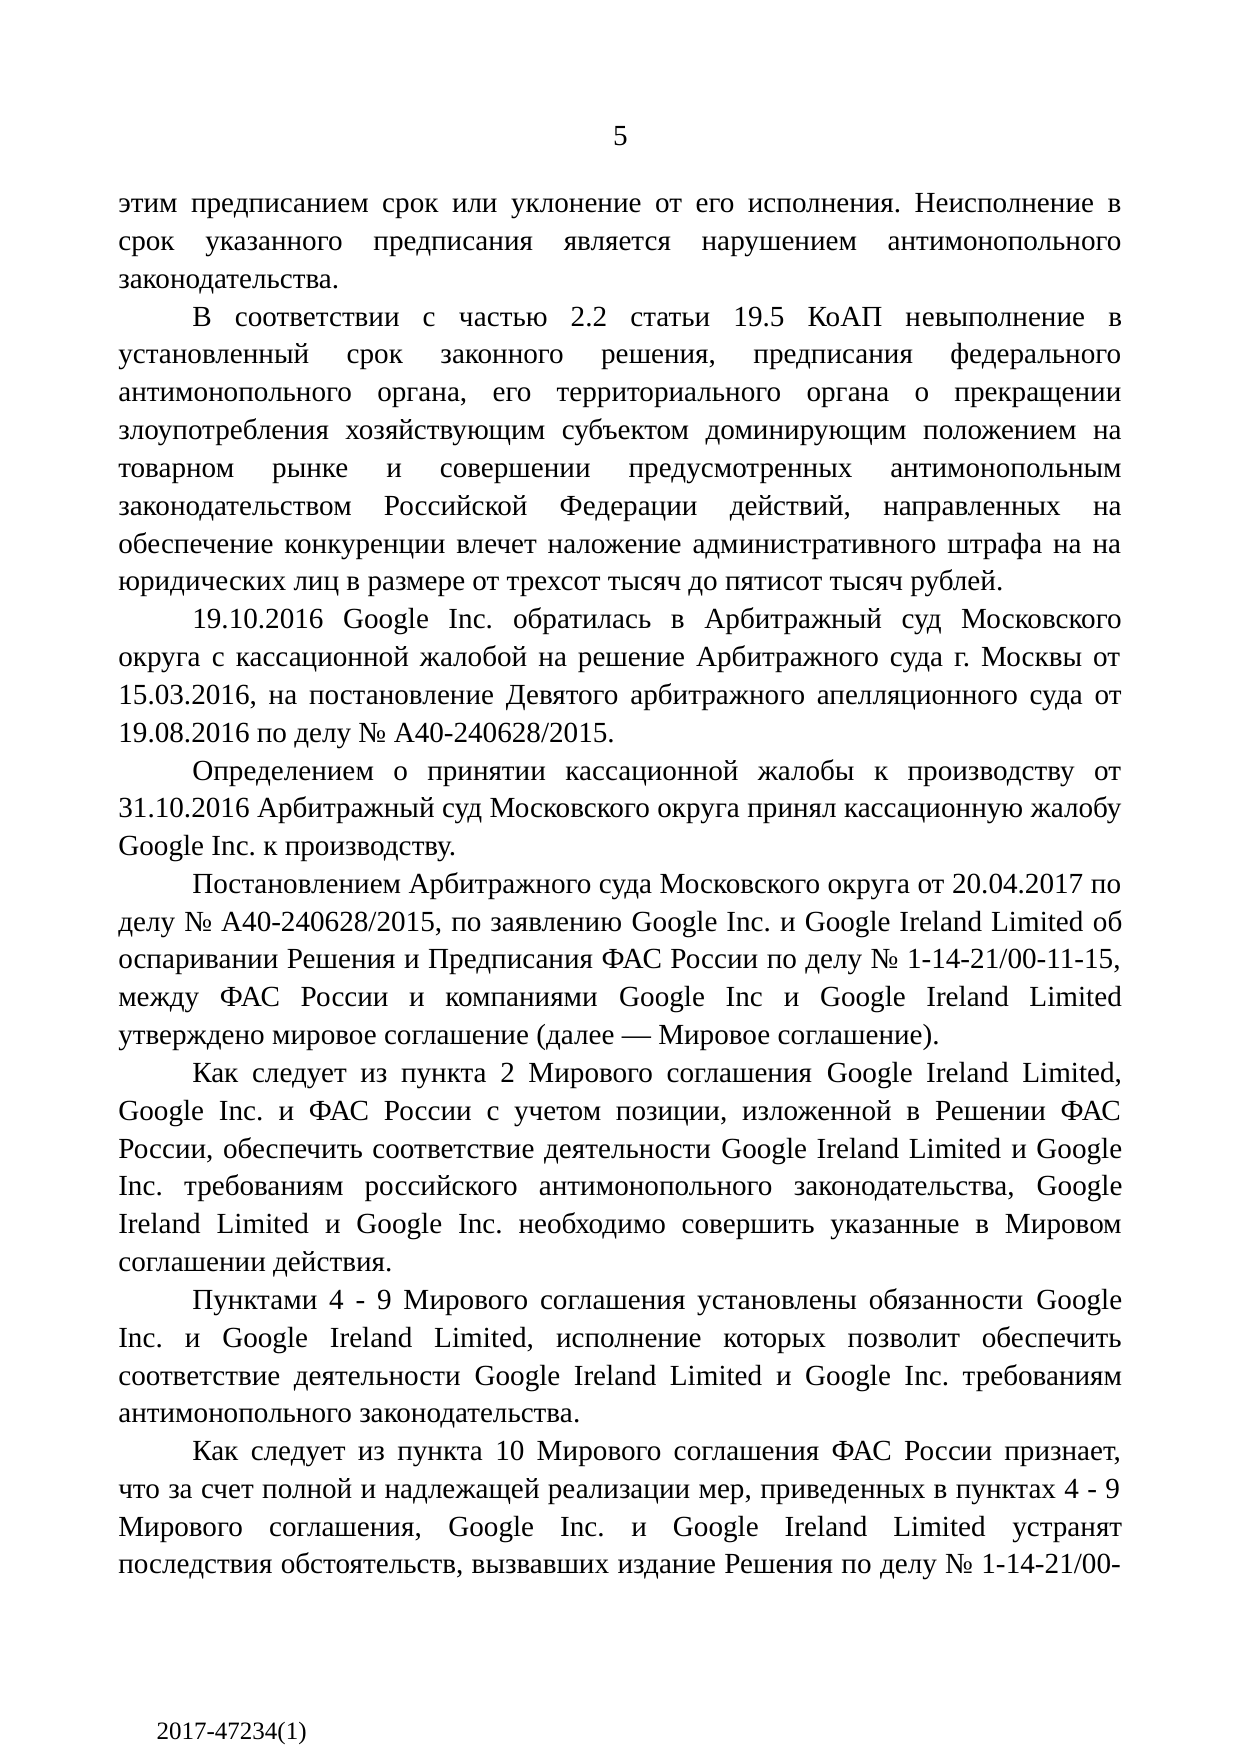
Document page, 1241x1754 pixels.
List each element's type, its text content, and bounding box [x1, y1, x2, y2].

text Постановлением Арбитражного суда Московского округа от 20.04.2017 по делу № А40-240628/2015, по заявлению Google Inc. и Google Ireland Limited об оспаривании Решения и Предписания ФАС России по делу № 1-14-21/00-11-15, между ФАС России и компаниями Google Inc и Google Ireland Limited утверждено мировое соглашение (далее — Мировое соглашение). [118, 862, 1122, 1051]
text 19.10.2016 Google Inc. обратилась в Арбитражный суд Московского округа с кассационной жалобой на решение Арбитражного суда г. Москвы от 15.03.2016, на постановление Девятого арбитражного апелляционного суда от 19.08.2016 по делу № А40-240628/2015. [118, 597, 1122, 748]
text Определением о принятии кассационной жалобы к производству от 31.10.2016 Арбитражный суд Московского округа принял кассационную жалобу Google Inc. к производству. [118, 748, 1122, 862]
text Пунктами 4 - 9 Мирового соглашения установлены обязанности Google Inc. и Google Ireland Limited, исполнение которых позволит обеспечить соответствие деятельности Google Ireland Limited и Google Inc. требованиям антимонопольного законодательства. [118, 1278, 1122, 1429]
text В соответствии с частью 2.2 статьи 19.5 КоАП невыполнение в установленный срок законного решения, предписания федерального антимонопольного органа, его территориального органа о прекращении злоупотребления хозяйствующим субъектом доминирующим положением на товарном рынке и совершении предусмотренных антимонопольным законодательством Российской Федерации действий, направленных на обеспечение конкуренции влечет наложение административного штрафа на на юридических лиц в размере от трехсот тысяч до пятисот тысяч рублей. [118, 294, 1122, 597]
text этим предписанием срок или уклонение от его исполнения. Неисполнение в срок указанного предписания является нарушением антимонопольного законодательства. [118, 181, 1122, 294]
text Как следует из пункта 10 Мирового соглашения ФАС России признает, что за счет полной и надлежащей реализации мер, приведенных в пунктах 4 - 9 Мирового соглашения, Google Inc. и Google Ireland Limited устранят последствия обстоятельств, вызвавших издание Решения по делу № 1-14-21/00- [118, 1429, 1122, 1580]
text Как следует из пункта 2 Мирового соглашения Google Ireland Limited, Google Inc. и ФАС России с учетом позиции, изложенной в Решении ФАС России, обеспечить соответствие деятельности Google Ireland Limited и Google Inc. требованиям российского антимонопольного законодательства, Google Ireland Limited и Google Inc. необходимо совершить указанные в Мировом соглашении действия. [118, 1051, 1122, 1278]
